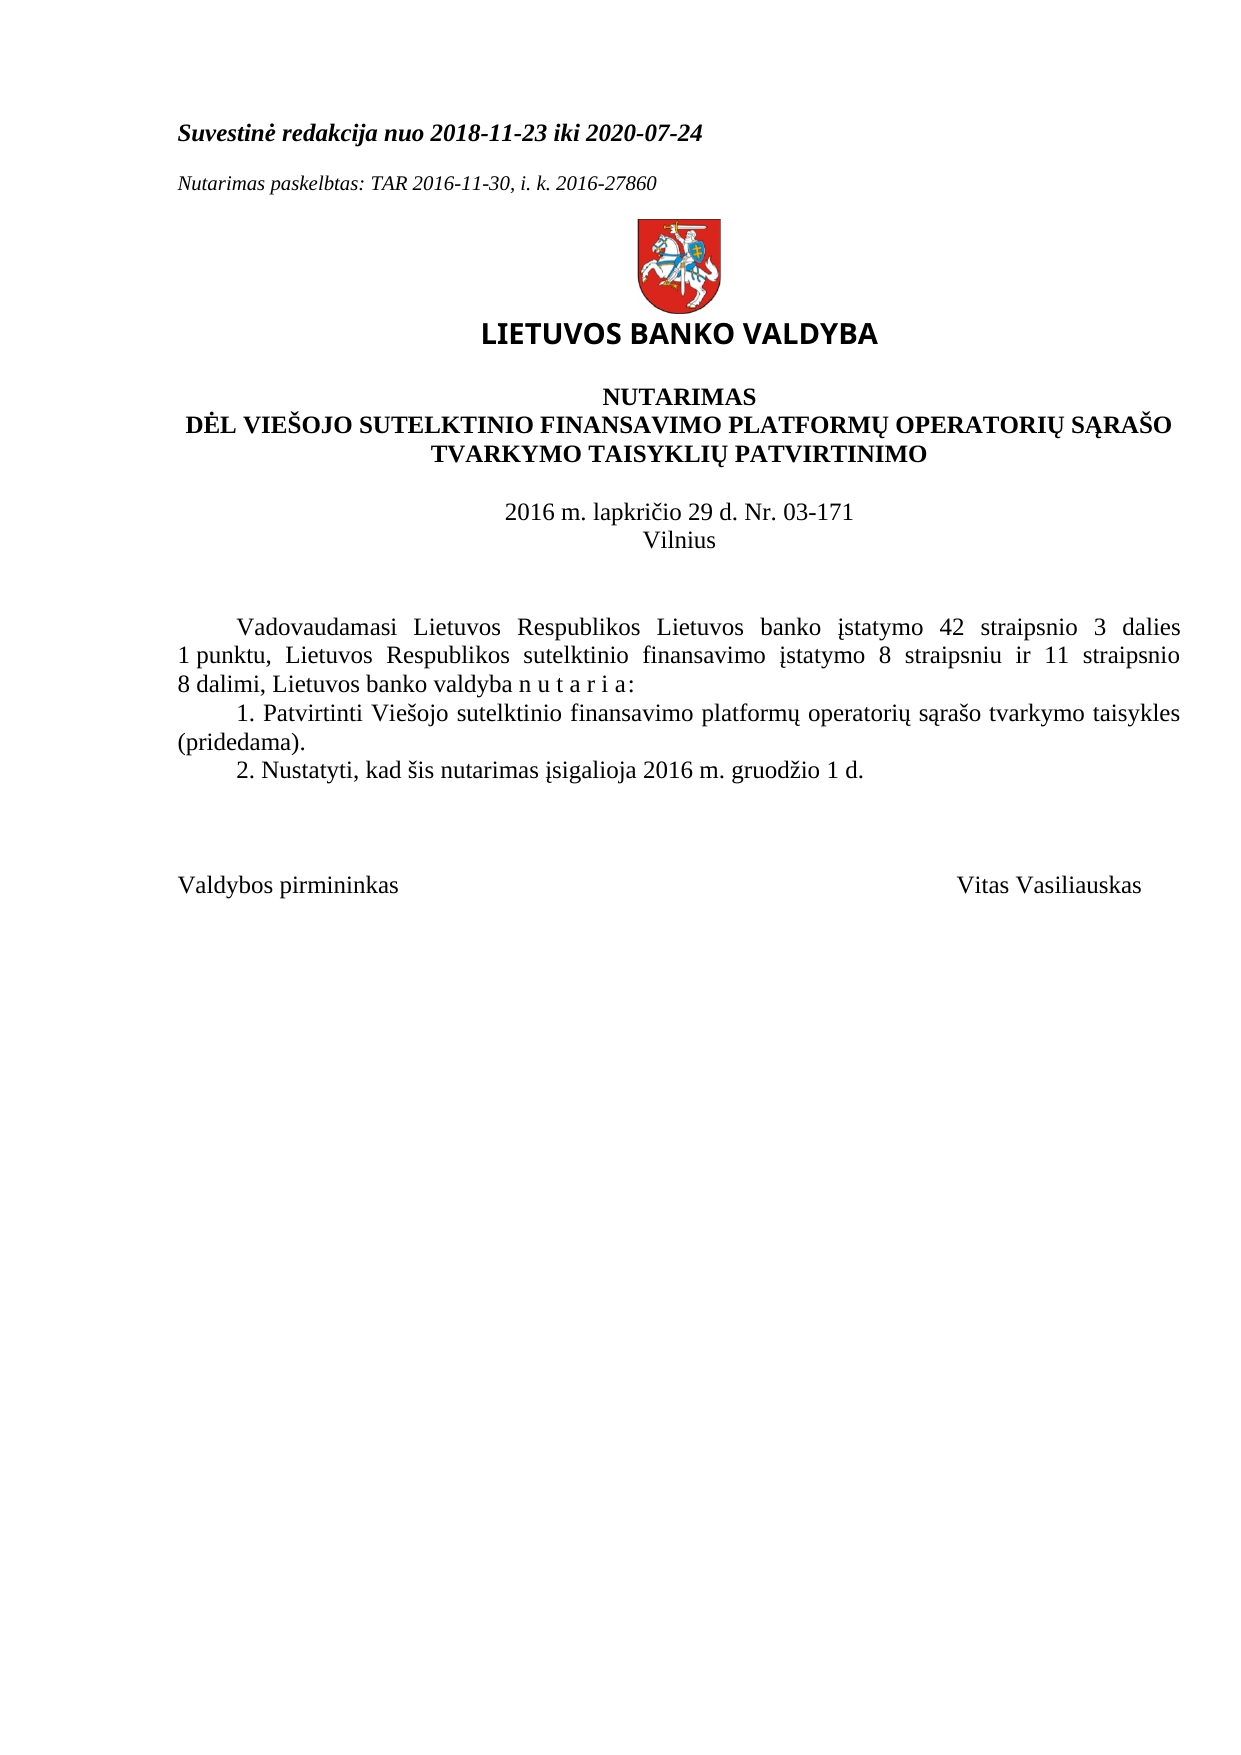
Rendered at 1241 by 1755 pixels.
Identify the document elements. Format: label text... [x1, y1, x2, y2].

text Vadovaudamasi Lietuvos Respublikos Lietuvos banko įstatymo 42 straipsnio 3 dalies 1 punktu, Lietuvos Respublikos sutelktinio finansavimo įstatymo 8 straipsniu ir 11 straipsnio 8 dalimi, Lietuvos banko valdyba nutaria: [177, 612, 1181, 698]
text LIETUVOS BANKO VALDYBA [177, 313, 1181, 353]
text NUTARIMAS [177, 382, 1181, 411]
text Vilnius [177, 526, 1181, 554]
text 1. Patvirtinti Viešojo sutelktinio finansavimo platformų operatorių sąrašo tvarkymo taisykles (pridedama). [177, 698, 1181, 756]
text 2. Nustatyti, kad šis nutarimas įsigalioja 2016 m. gruodžio 1 d. [177, 756, 1181, 784]
text Suvestinė redakcija nuo 2018-11-23 iki 2020-07-24 [177, 118, 1181, 147]
text 2016 m. lapkričio 29 d. Nr. 03-171 [177, 497, 1181, 526]
text Valdybos pirmininkas Vitas Vasiliauskas [177, 871, 1181, 899]
text DĖL VIEŠOJO SUTELKTINIO FINANSAVIMO PLATFORMŲ OPERATORIŲ SĄRAŠO TVARKYMO TAISYKLIŲ PATVIRTINIMO [177, 411, 1181, 468]
text Nutarimas paskelbtas: TAR 2016-11-30, i. k. 2016-27860 [177, 171, 1181, 195]
